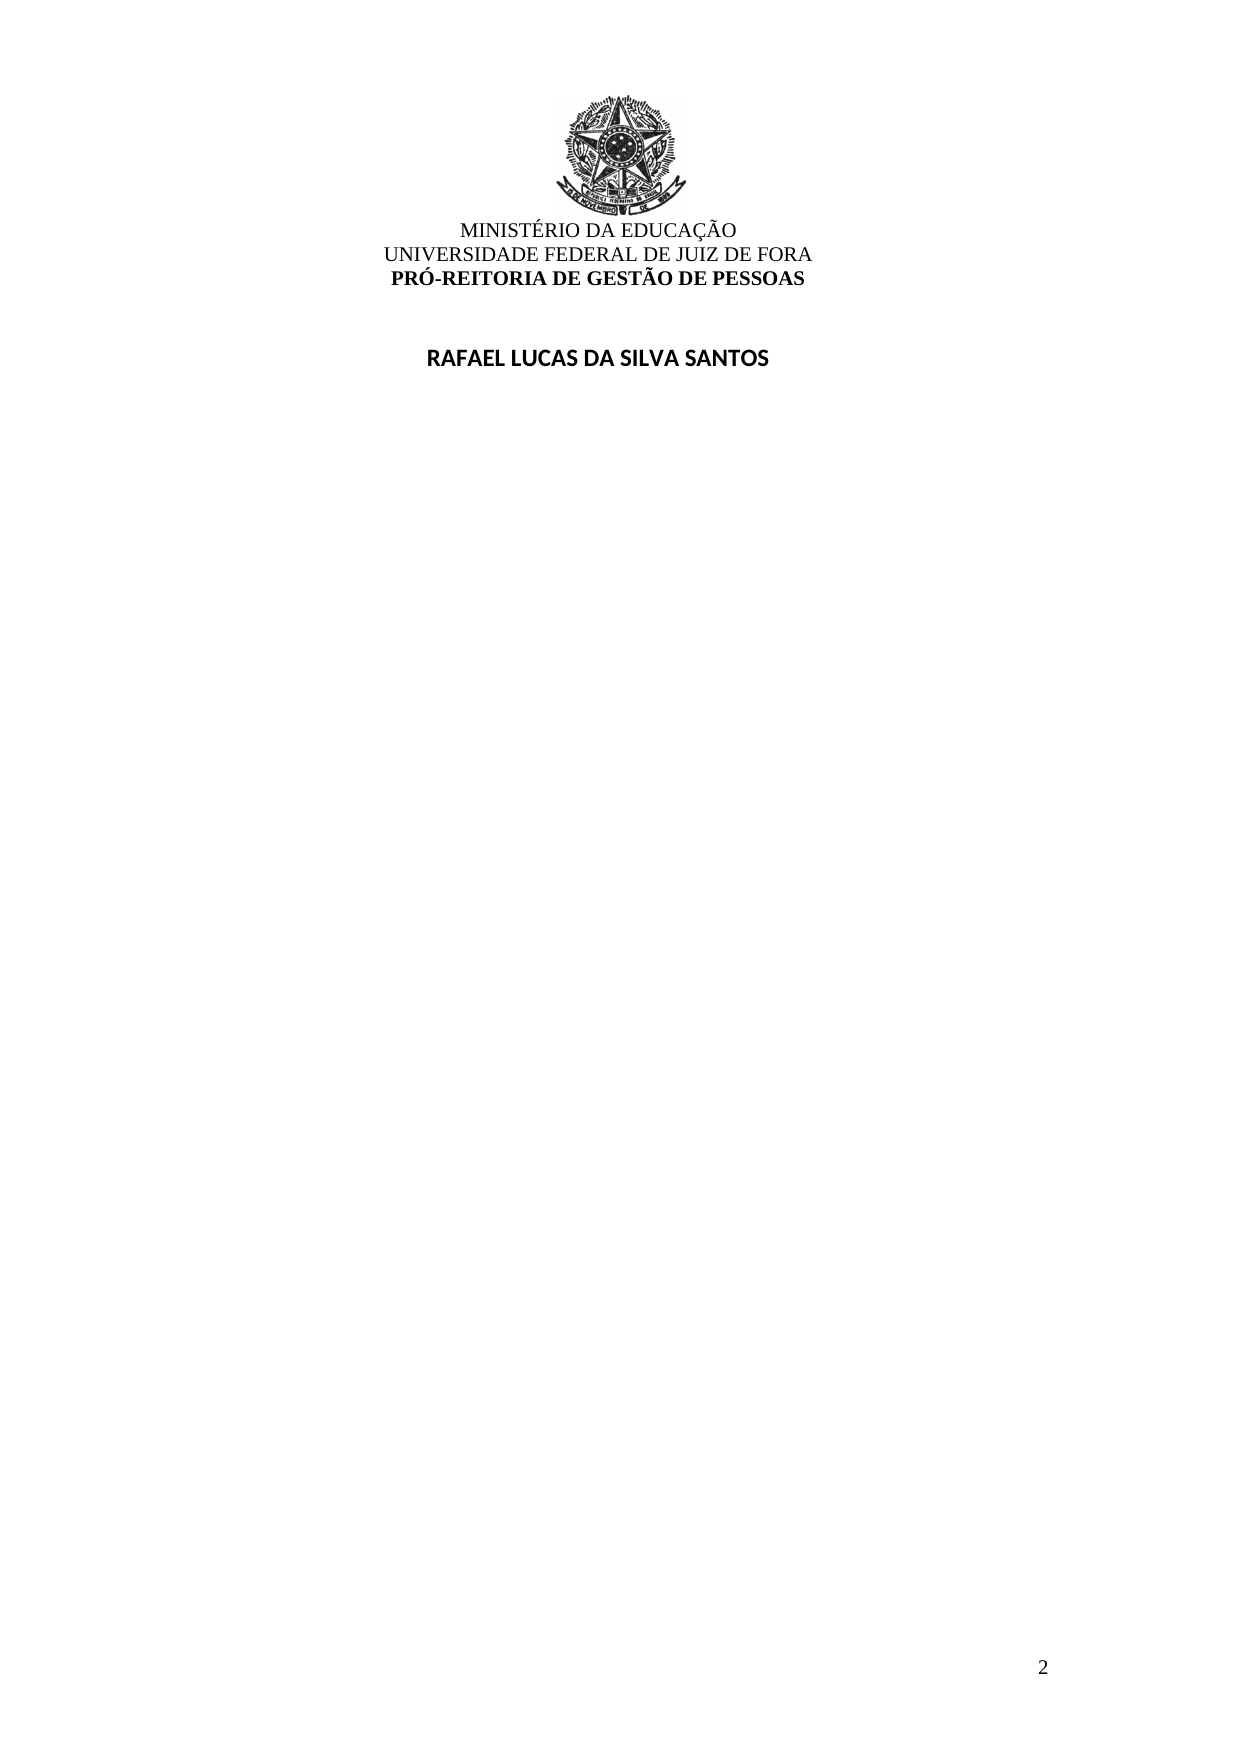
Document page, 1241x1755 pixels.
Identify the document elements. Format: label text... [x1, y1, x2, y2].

text RAFAEL LUCAS DA SILVA SANTOS [148, 342, 1048, 373]
